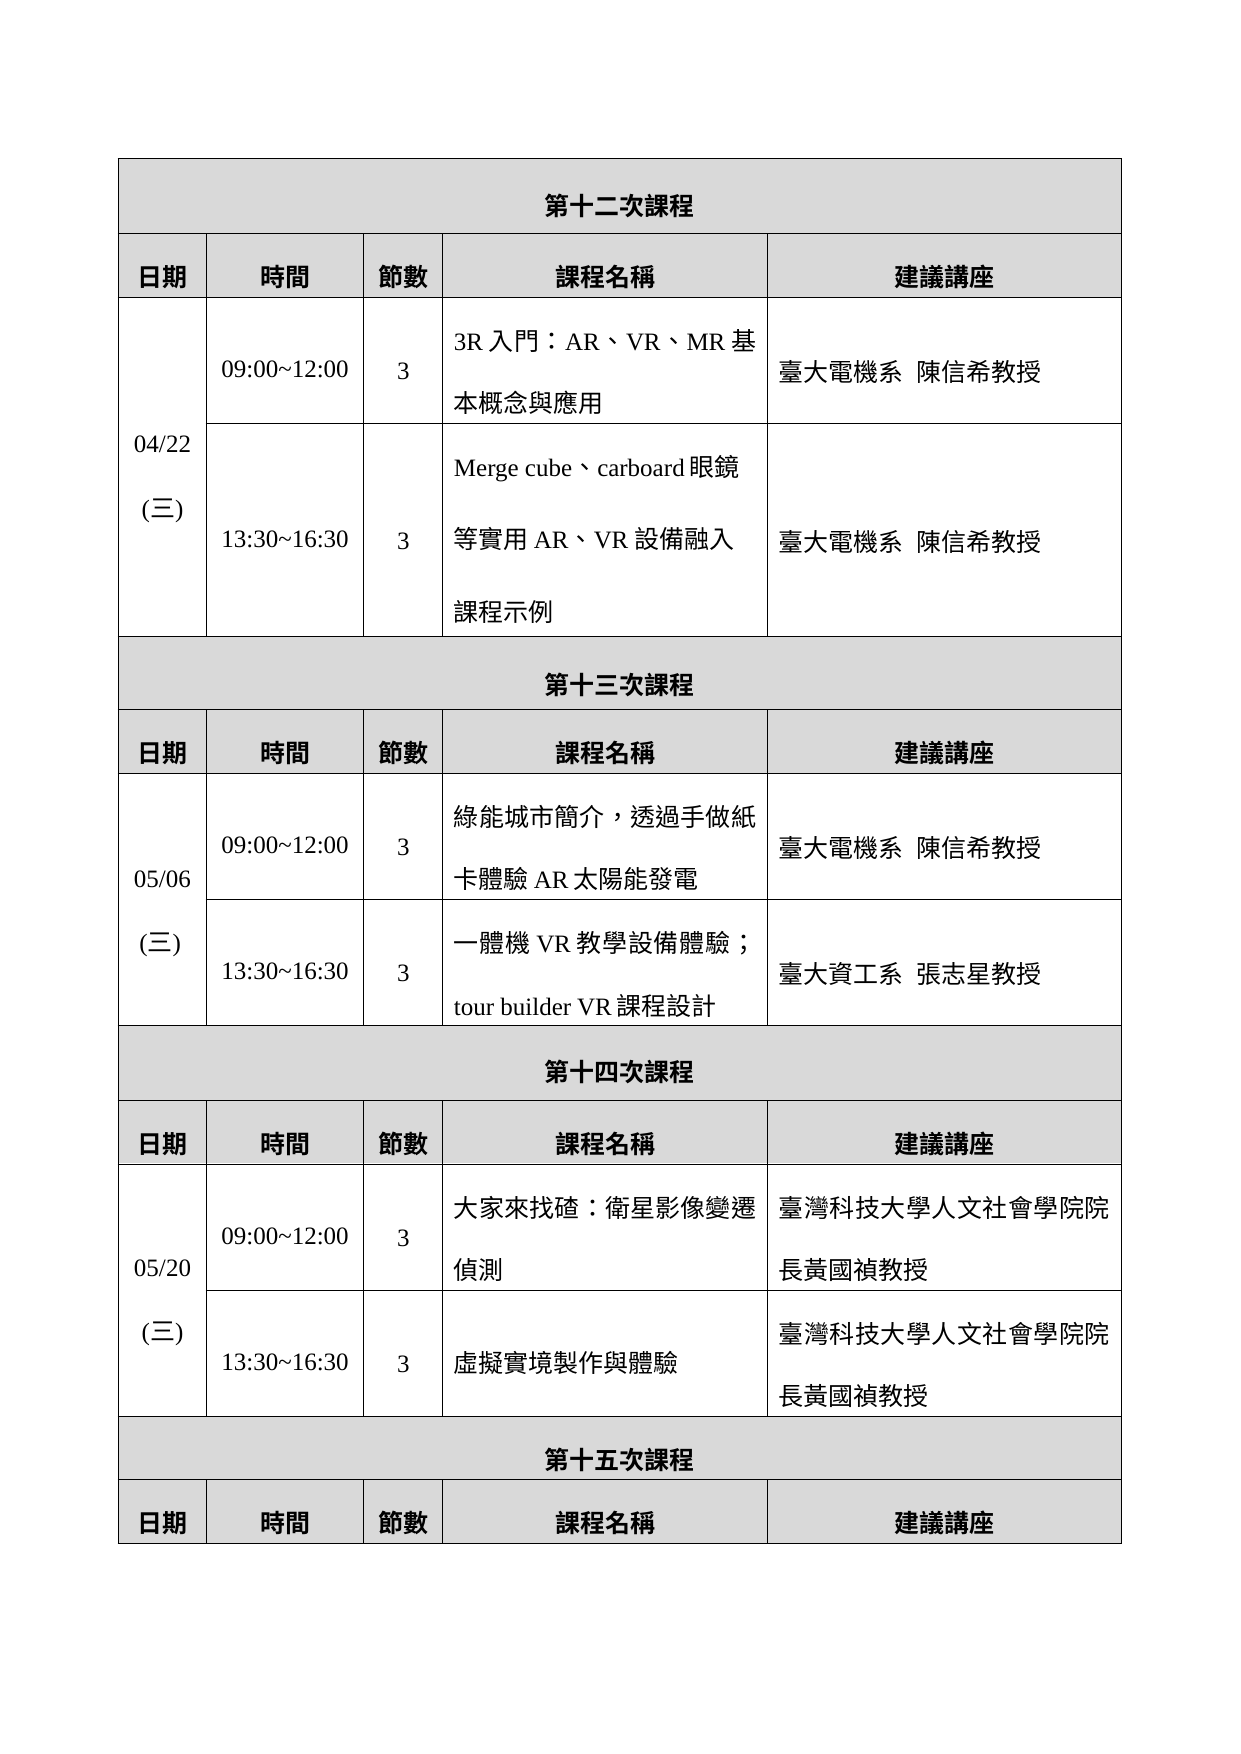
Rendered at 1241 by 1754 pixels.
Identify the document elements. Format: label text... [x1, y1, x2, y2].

table_cell 臺灣科技大學人文社會學院院長黃國禎教授 [768, 1165, 1121, 1289]
table_cell 日期 [119, 234, 206, 297]
table_cell 3 [364, 298, 442, 423]
table_cell 第十五次課程 [119, 1417, 1121, 1479]
table_cell 時間 [207, 1480, 363, 1543]
table_cell 第十二次課程 [119, 159, 1121, 233]
table_cell 虛擬實境製作與體驗 [443, 1291, 767, 1416]
table_cell 節數 [364, 710, 442, 773]
table_cell 大家來找碴：衛星影像變遷偵測 [443, 1165, 767, 1289]
table_cell 13:30~16:30 [207, 424, 363, 636]
table_cell 節數 [364, 234, 442, 297]
table_cell 日期 [119, 710, 206, 773]
table_cell 05/06 (三) [119, 774, 206, 1025]
table_cell 04/22 (三) [119, 298, 206, 636]
table_cell 建議講座 [768, 234, 1121, 297]
table_cell 3 [364, 774, 442, 899]
table_cell 臺大電機系 陳信希教授 [768, 774, 1121, 899]
table_cell 09:00~12:00 [207, 774, 363, 899]
table_cell 一體機VR教學設備體驗；tour builder VR課程設計 [443, 900, 767, 1025]
table_cell 課程名稱 [443, 1101, 767, 1163]
table_cell 節數 [364, 1101, 442, 1163]
table_cell 綠能城市簡介，透過手做紙卡體驗AR太陽能發電 [443, 774, 767, 899]
table_cell 建議講座 [768, 1101, 1121, 1163]
table_cell Merge cube、carboard眼鏡等實用AR、VR 設備融入課程示例 [443, 424, 767, 636]
table_cell 時間 [207, 234, 363, 297]
table_cell 05/20 (三) [119, 1165, 206, 1416]
table_cell 3 [364, 424, 442, 636]
table_cell 建議講座 [768, 1480, 1121, 1543]
table_cell 課程名稱 [443, 234, 767, 297]
table_cell 09:00~12:00 [207, 1165, 363, 1289]
table_cell 3 [364, 900, 442, 1025]
table_cell 臺灣科技大學人文社會學院院長黃國禎教授 [768, 1291, 1121, 1416]
table_cell 臺大資工系 張志星教授 [768, 900, 1121, 1025]
table_cell 課程名稱 [443, 1480, 767, 1543]
table_cell 臺大電機系 陳信希教授 [768, 298, 1121, 423]
table_cell 3 [364, 1165, 442, 1289]
table_cell 第十三次課程 [119, 637, 1121, 709]
table_cell 第十四次課程 [119, 1026, 1121, 1100]
table_cell 09:00~12:00 [207, 298, 363, 423]
table_cell 3R入門：AR、VR、MR基本概念與應用 [443, 298, 767, 423]
table_cell 課程名稱 [443, 710, 767, 773]
table_cell 日期 [119, 1101, 206, 1163]
table_cell 建議講座 [768, 710, 1121, 773]
table_cell 節數 [364, 1480, 442, 1543]
table_cell 3 [364, 1291, 442, 1416]
table_cell 臺大電機系 陳信希教授 [768, 424, 1121, 636]
table_cell 13:30~16:30 [207, 900, 363, 1025]
table_cell 13:30~16:30 [207, 1291, 363, 1416]
table_cell 時間 [207, 710, 363, 773]
table_cell 時間 [207, 1101, 363, 1163]
table_cell 日期 [119, 1480, 206, 1543]
